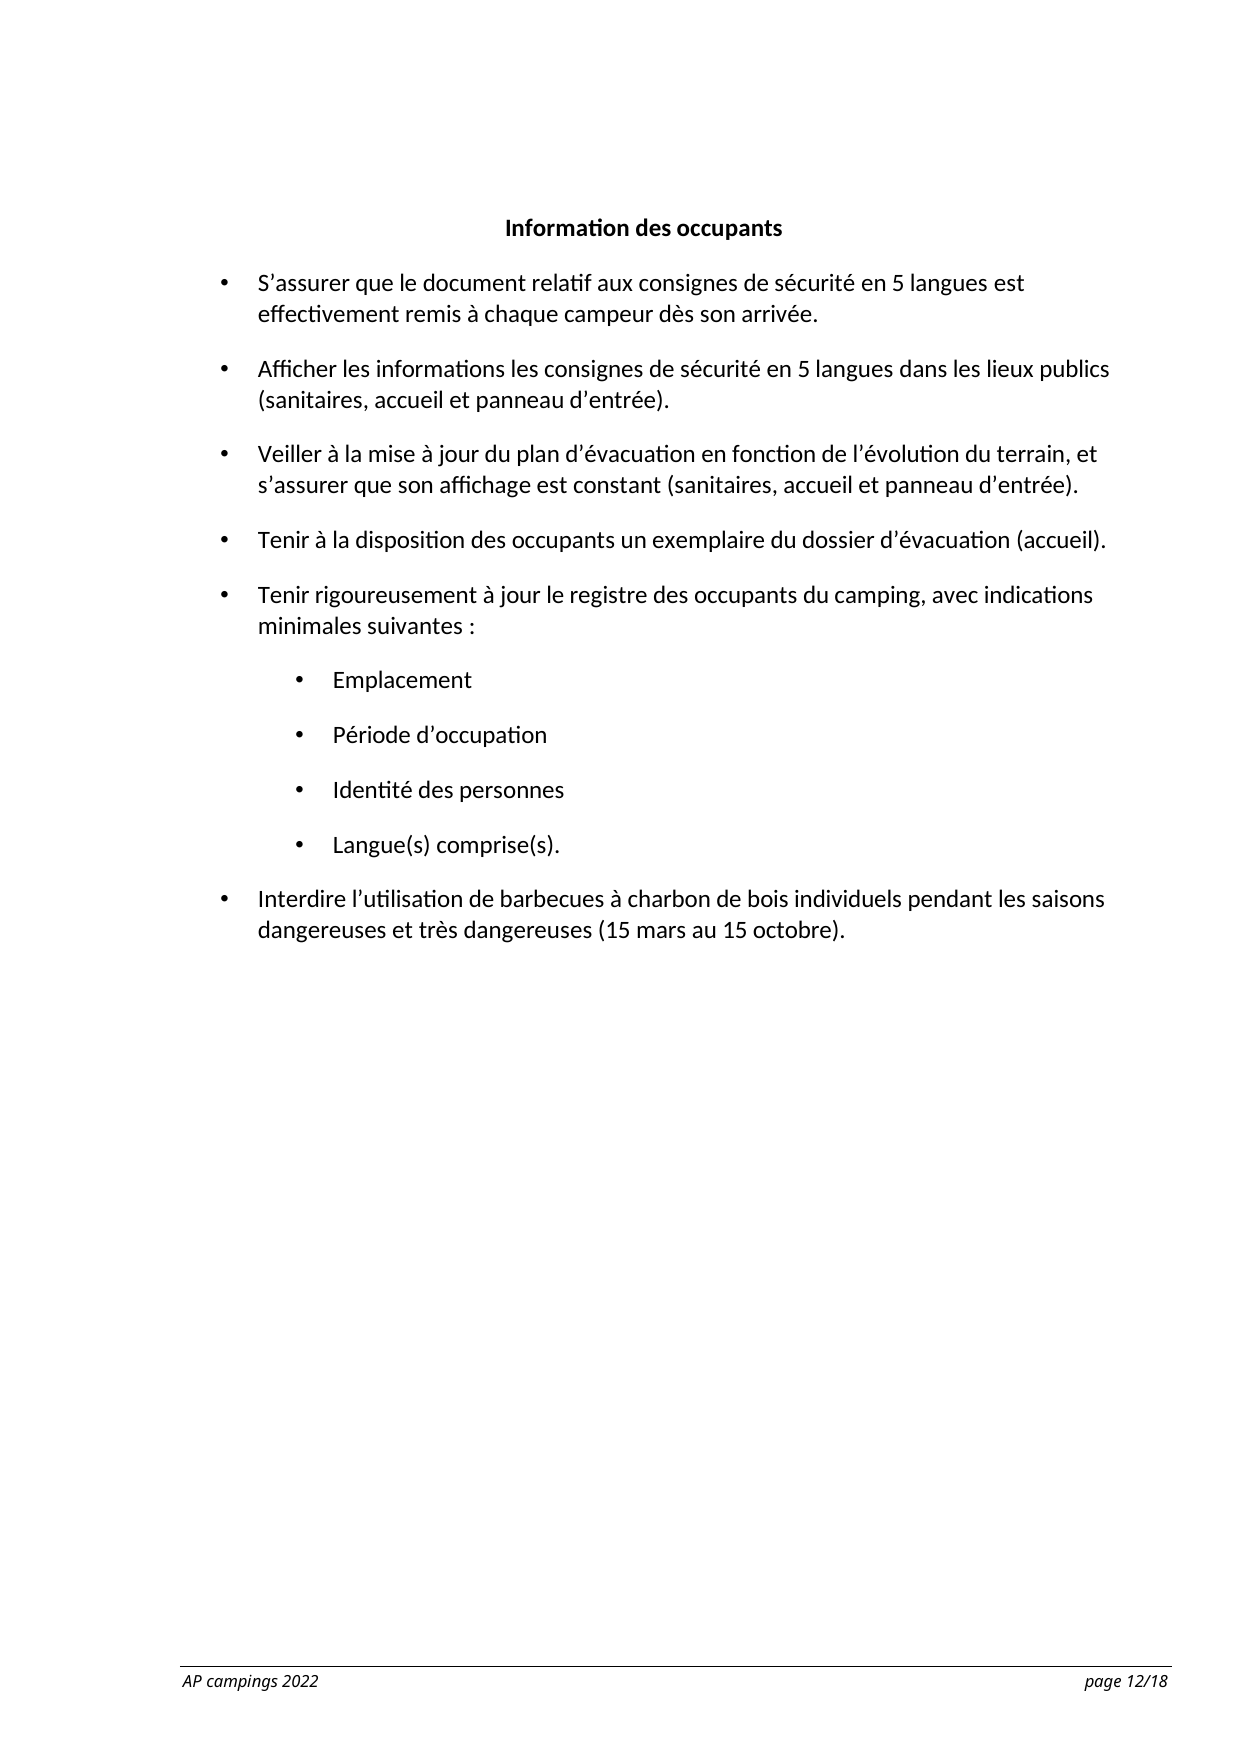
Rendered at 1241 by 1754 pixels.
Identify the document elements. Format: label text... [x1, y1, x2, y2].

list Identité des personnes [295, 774, 1169, 805]
list Afficher les informations les consignes de sécurité en 5 langues dans les lieux publics (sanitaires, accueil et panneau d’entrée). [220, 353, 1169, 415]
list Période d’occupation [295, 719, 1169, 750]
list Veiller à la mise à jour du plan d’évacuation en fonction de l’évolution du terrain, et s’assurer que son affichage est constant (sanitaires, accueil et panneau d’entrée). [220, 438, 1169, 500]
list Langue(s) comprise(s). [295, 828, 1169, 859]
list Emplacement [295, 664, 1169, 696]
list Tenir rigoureusement à jour le registre des occupants du camping, avec indications minimales suivantes : [220, 579, 1169, 641]
list Tenir à la disposition des occupants un exemplaire du dossier d’évacuation (accueil). [220, 524, 1169, 555]
subtitle Information des occupants [124, 212, 1169, 243]
list Interdire l’utilisation de barbecues à charbon de bois individuels pendant les saisons dangereuses et très dangereuses (15 mars au 15 octobre). [220, 883, 1169, 945]
list S’assurer que le document relatif aux consignes de sécurité en 5 langues est effectivement remis à chaque campeur dès son arrivée. [220, 267, 1169, 329]
